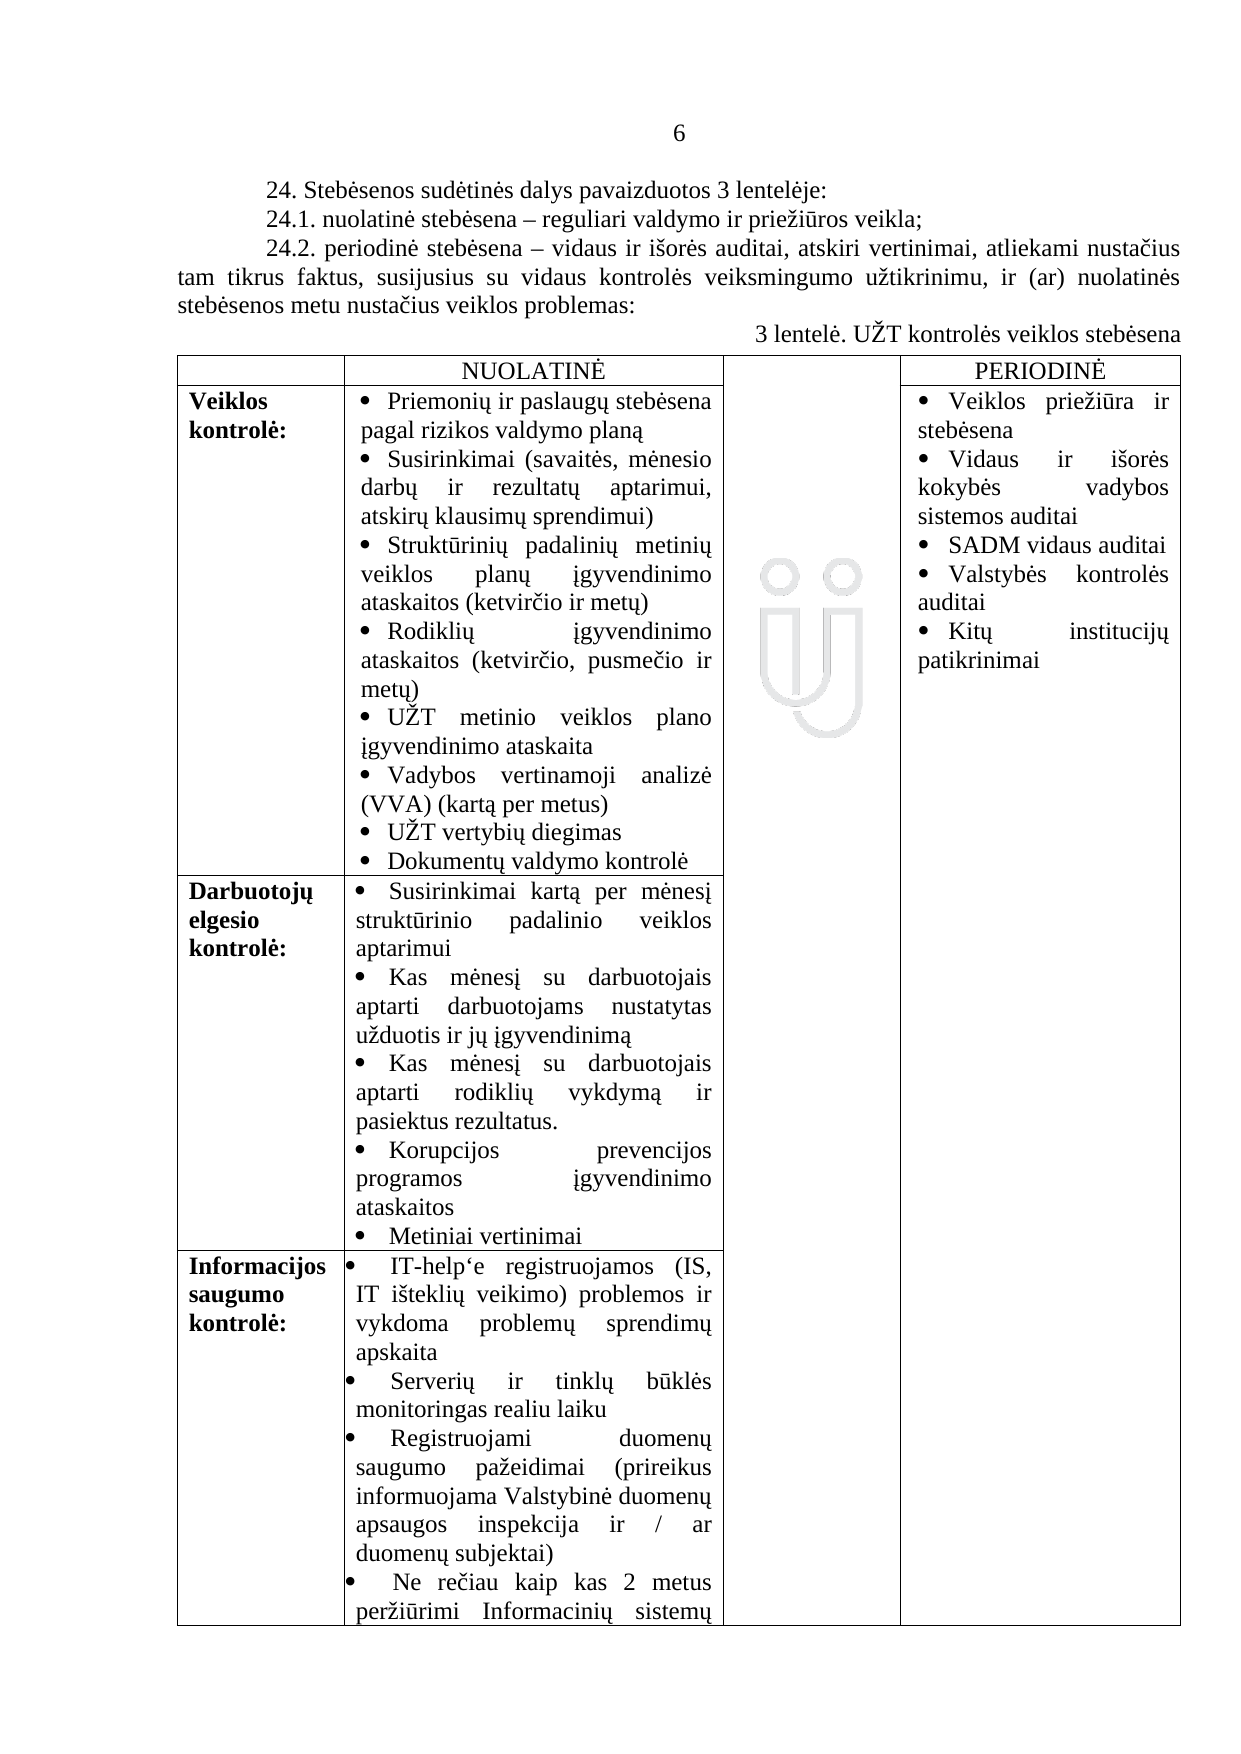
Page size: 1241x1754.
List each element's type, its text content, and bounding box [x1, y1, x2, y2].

text 24.2. periodinė stebėsena – vidaus ir išorės auditai, atskiri vertinimai, atliekami nustačius tam tikrus faktus, susijusius su vidaus kontrolės veiksmingumo užtikrinimu, ir (ar) nuolatinės stebėsenos metu nustačius veiklos problemas: [177, 233, 1181, 319]
text 24. Stebėsenos sudėtinės dalys pavaizduotos 3 lentelėje: [177, 176, 1181, 204]
table_cell  IT-help‘e registruojamos (IS, IT išteklių veikimo) problemos ir vykdoma problemų sprendimų apskaita  Serverių ir tinklų būklės monitoringas realiu laiku  Registruojami duomenų saugumo pažeidimai (prireikus informuojama Valstybinė duomenų apsaugos inspekcija ir / ar duomenų subjektai)  Ne rečiau kaip kas 2 metus peržiūrimi Informacinių sistemų [345, 1251, 723, 1624]
table_cell  Susirinkimai kartą per mėnesį struktūrinio padalinio veiklos aptarimui  Kas mėnesį su darbuotojais aptarti darbuotojams nustatytas užduotis ir jų įgyvendinimą  Kas mėnesį su darbuotojais aptarti rodiklių vykdymą ir pasiektus rezultatus.  Korupcijos prevencijos programos įgyvendinimo ataskaitos  Metiniai vertinimai [345, 876, 723, 1250]
text 24.1. nuolatinė stebėsena – reguliari valdymo ir priežiūros veikla; [177, 204, 1181, 233]
table_cell  Priemonių ir paslaugų stebėsena pagal rizikos valdymo planą  Susirinkimai (savaitės, mėnesio darbų ir rezultatų aptarimui, atskirų klausimų sprendimui)  Struktūrinių padalinių metinių veiklos planų įgyvendinimo ataskaitos (ketvirčio ir metų)  Rodiklių įgyvendinimo ataskaitos (ketvirčio, pusmečio ir metų)  UŽT metinio veiklos plano įgyvendinimo ataskaita  Vadybos vertinamoji analizė (VVA) (kartą per metus)  UŽT vertybių diegimas  Dokumentų valdymo kontrolė [345, 386, 723, 875]
table_cell Veiklos kontrolė: [178, 386, 344, 875]
table_header [178, 356, 344, 385]
table_header [724, 356, 900, 1624]
text 3 lentelė. UŽT kontrolės veiklos stebėsena [177, 319, 1181, 348]
table_header PERIODINĖ [901, 356, 1180, 385]
table_cell Informacijos saugumo kontrolė: [178, 1251, 344, 1624]
table_cell  Veiklos priežiūra ir stebėsena  Vidaus ir išorės kokybės vadybos sistemos auditai  SADM vidaus auditai  Valstybės kontrolės auditai  Kitų institucijų patikrinimai [901, 386, 1180, 1624]
table_cell Darbuotojų elgesio kontrolė: [178, 876, 344, 1250]
table_header NUOLATINĖ [345, 356, 723, 385]
